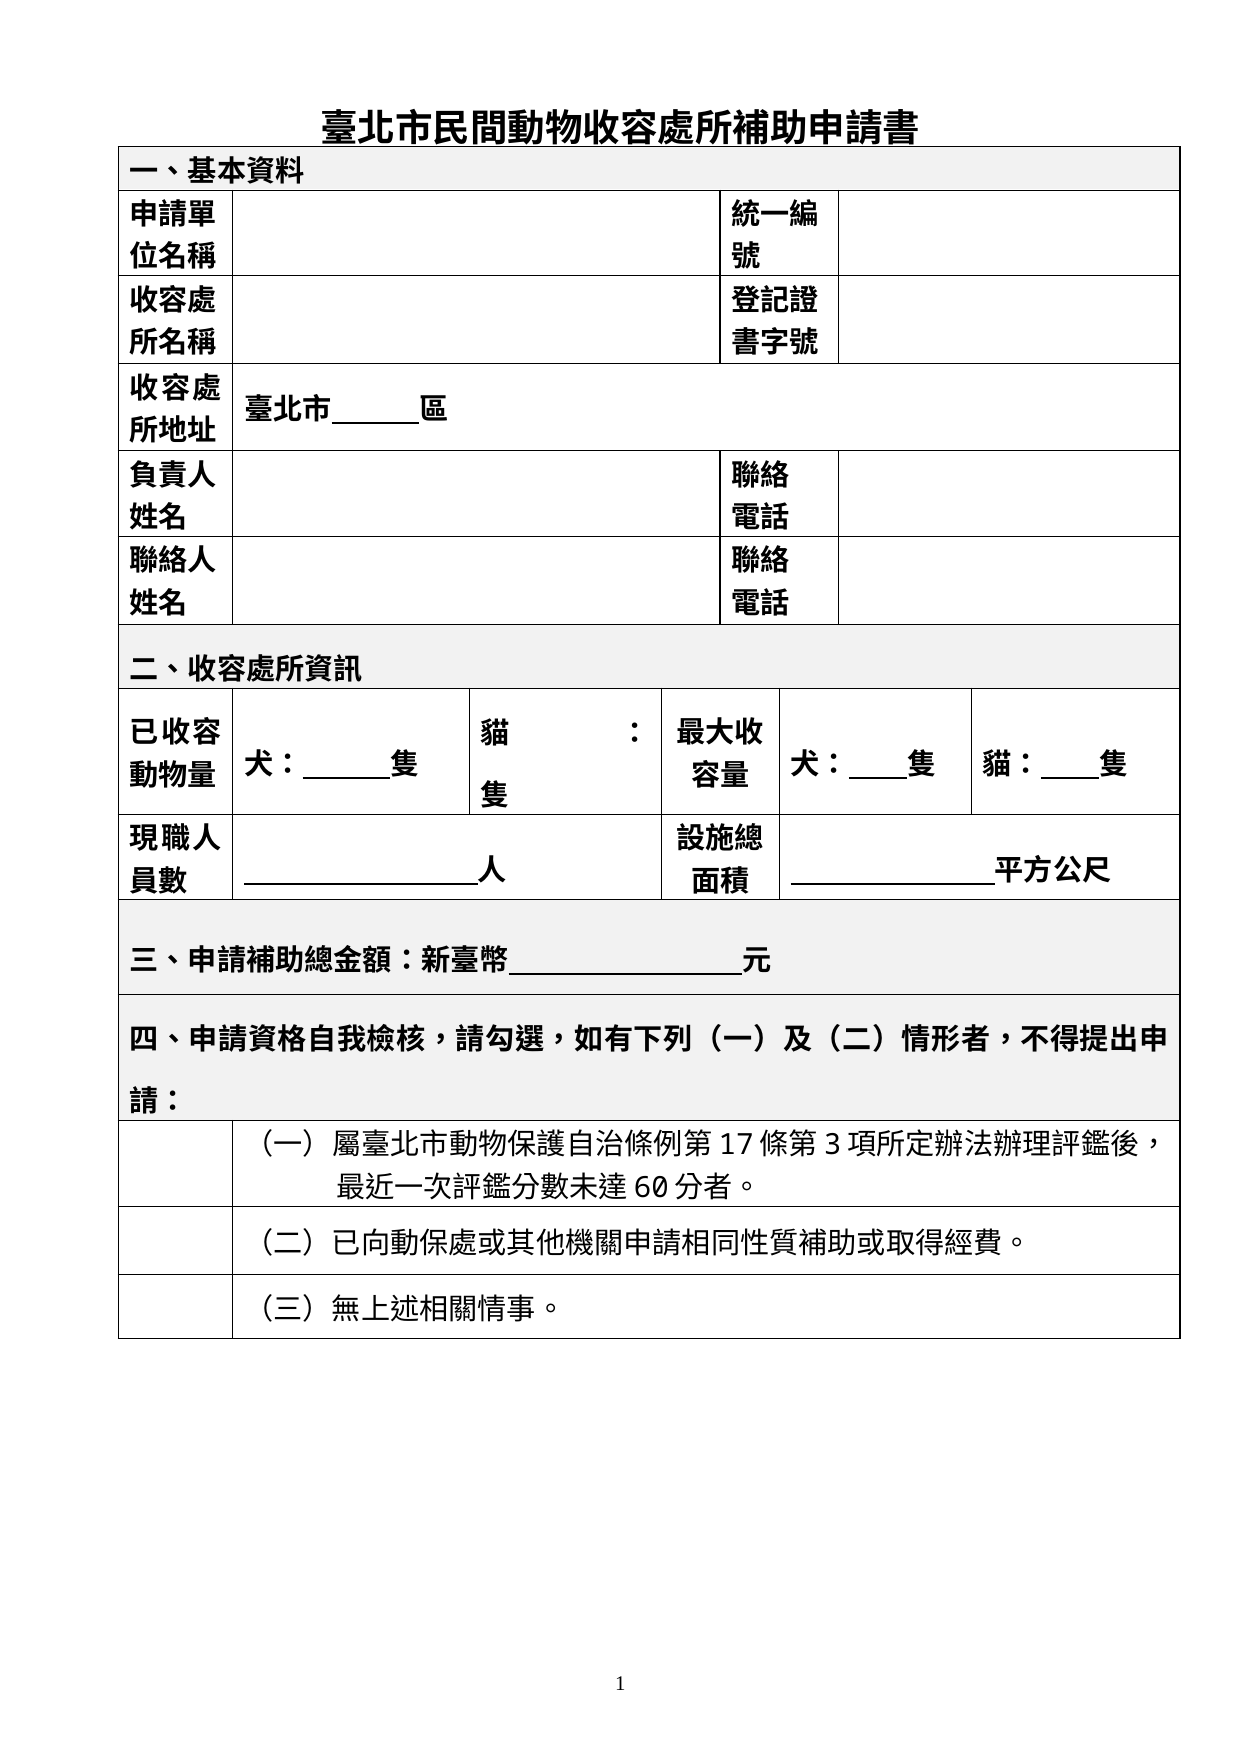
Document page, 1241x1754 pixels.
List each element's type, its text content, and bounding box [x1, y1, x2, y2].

table_cell 已收容動物量 [119, 689, 232, 814]
table_cell 貓： 隻 [972, 689, 1179, 814]
table_cell [839, 191, 1179, 275]
table_cell 負責人 姓名 [119, 451, 232, 536]
table_cell [119, 1275, 232, 1338]
table_header 一、基本資料 [119, 147, 1179, 189]
table_cell 設施總面積 [662, 815, 779, 899]
table_cell 犬： 隻 [780, 689, 971, 814]
table_cell [119, 1121, 232, 1206]
table_cell [839, 451, 1179, 536]
table_cell 聯絡 電話 [721, 451, 838, 536]
table_cell 登記證書字號 [721, 276, 838, 363]
table_cell [839, 537, 1179, 624]
table_cell 四、申請資格自我檢核，請勾選，如有下列（一）及（二）情形者，不得提出申請： [119, 995, 1179, 1120]
table_cell [233, 276, 719, 363]
table_cell 三、申請補助總金額：新臺幣 元 [119, 900, 1179, 994]
table_cell 收容處所地址 [119, 364, 232, 450]
table_cell 統一編號 [721, 191, 838, 275]
table_cell 臺北市 區 [233, 364, 1179, 450]
table_cell [233, 537, 719, 624]
table_cell 現職人員數 [119, 815, 232, 899]
table_cell （二）已向動保處或其他機關申請相同性質補助或取得經費。 [233, 1207, 1179, 1274]
table_cell （三）無上述相關情事。 [233, 1275, 1179, 1338]
table_cell 聯絡人 姓名 [119, 537, 232, 624]
table_cell 申請單位名稱 [119, 191, 232, 275]
table_cell [233, 191, 719, 275]
table_cell 二、收容處所資訊 [119, 625, 1179, 688]
text 臺北市民間動物收容處所補助申請書 [118, 84, 1122, 146]
table_cell （一）屬臺北市動物保護自治條例第17條第3項所定辦法辦理評鑑後，最近一次評鑑分數未達60分者。 [233, 1121, 1179, 1206]
table_cell [119, 1207, 232, 1274]
table_cell 聯絡 電話 [721, 537, 838, 624]
table_cell 收容處所名稱 [119, 276, 232, 363]
table_cell [839, 276, 1179, 363]
table_cell 犬： 隻 [233, 689, 469, 814]
table_cell 平方公尺 [780, 815, 1179, 899]
table_cell [233, 451, 719, 536]
table_cell 最大收容量 [662, 689, 779, 814]
table_cell 貓： 隻 [470, 689, 661, 814]
table_cell 人 [233, 815, 661, 899]
